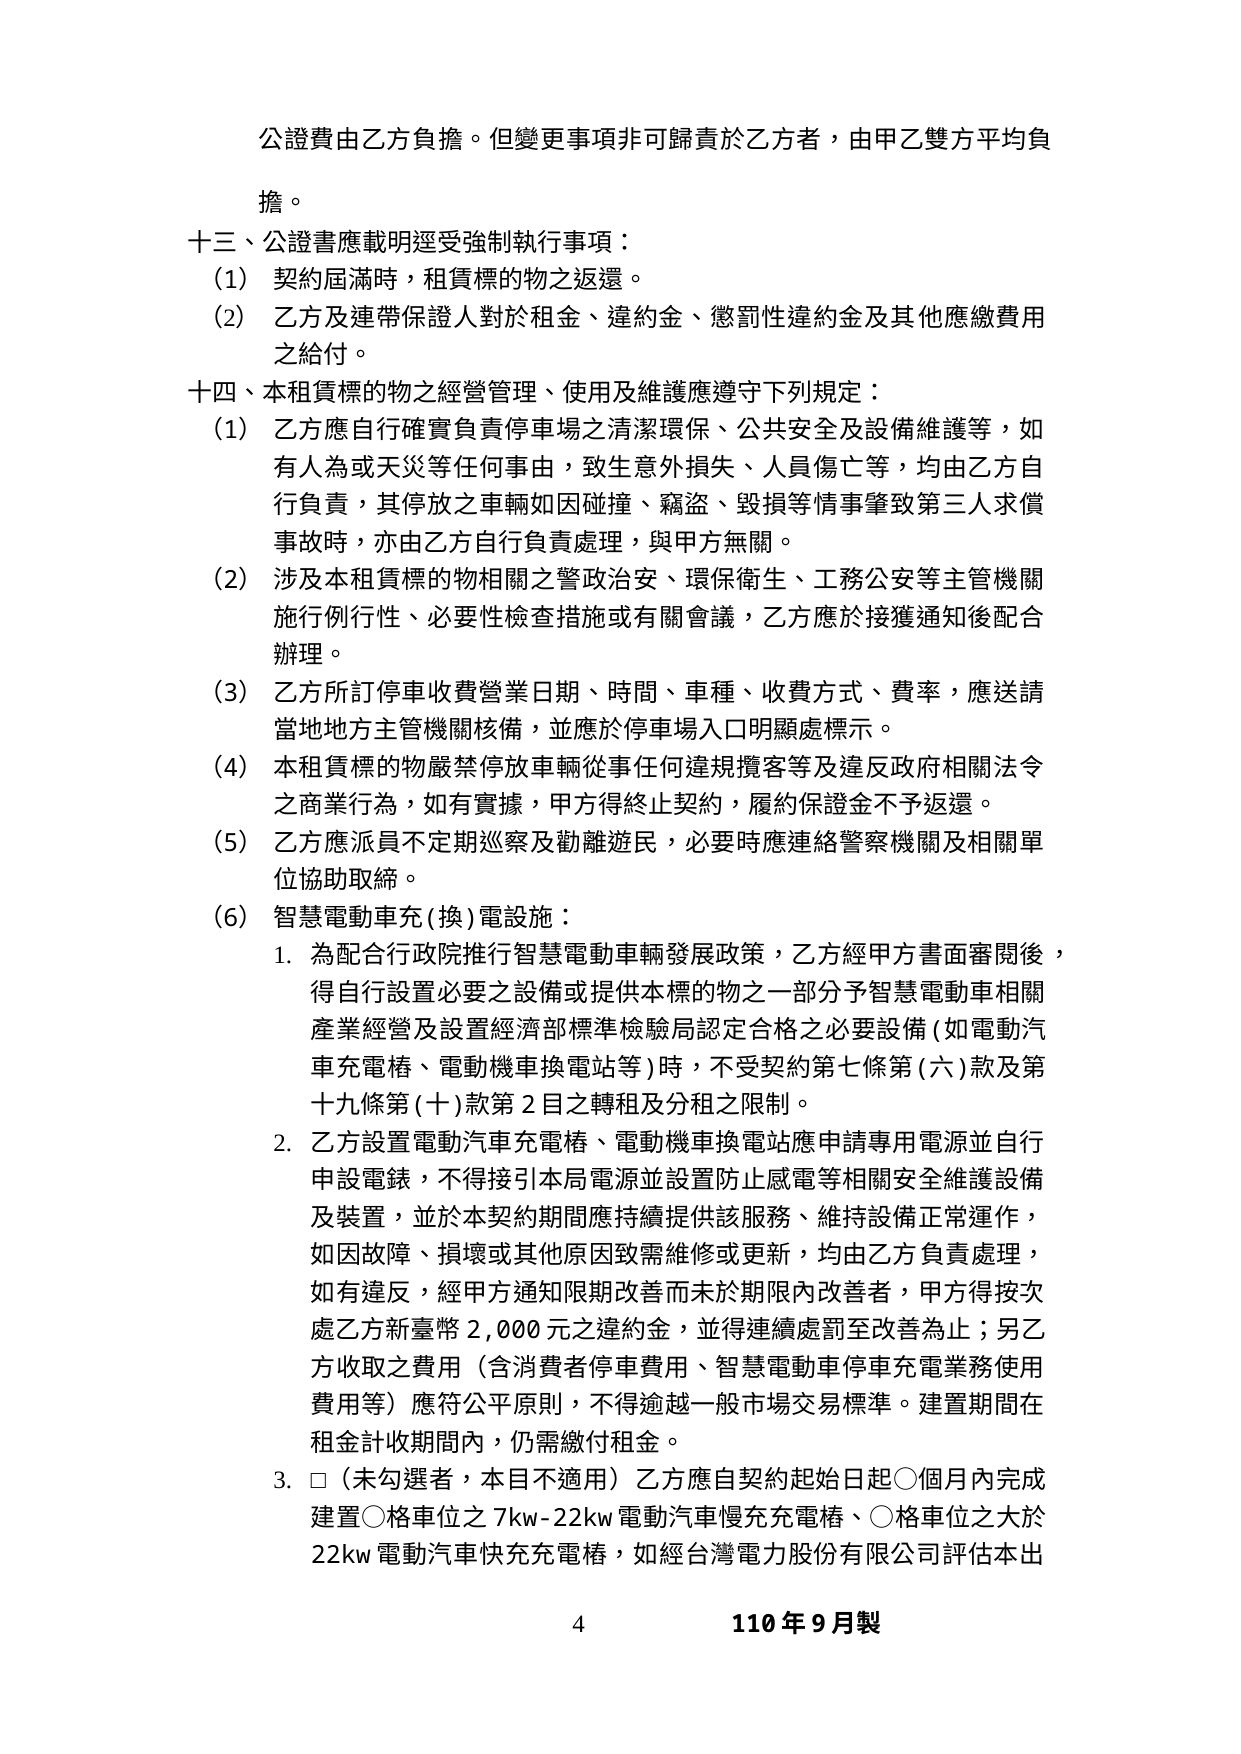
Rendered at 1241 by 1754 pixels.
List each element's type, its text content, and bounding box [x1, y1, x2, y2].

list 為配合行政院推行智慧電動車輛發展政策，乙方經甲方書面審閱後，得自行設置必要之設備或提供本標的物之一部分予智慧電動車相關產業經營及設置經濟部標準檢驗局認定合格之必要設備(如電動汽車充電樁、電動機車換電站等)時，不受契約第七條第(六)款及第十九條第(十)款第2目之轉租及分租之限制。 [273, 934, 1047, 1121]
list 本租賃標的物嚴禁停放車輛從事任何違規攬客等及違反政府相關法令之商業行為，如有實據，甲方得終止契約，履約保證金不予返還。 [198, 746, 1047, 821]
list 乙方應派員不定期巡察及勸離遊民，必要時應連絡警察機關及相關單位協助取締。 [198, 821, 1047, 896]
text 十四、本租賃標的物之經營管理、使用及維護應遵守下列規定： [187, 371, 1053, 409]
list 智慧電動車充(換)電設施： [198, 896, 1047, 934]
list 乙方及連帶保證人對於租金、違約金、懲罰性違約金及其他應繳費用之給付。 [198, 296, 1047, 371]
list 乙方設置電動汽車充電樁、電動機車換電站應申請專用電源並自行申設電錶，不得接引本局電源並設置防止感電等相關安全維護設備及裝置，並於本契約期間應持續提供該服務、維持設備正常運作，如因故障、損壞或其他原因致需維修或更新，均由乙方負責處理，如有違反，經甲方通知限期改善而未於期限內改善者，甲方得按次處乙方新臺幣2,000元之違約金，並得連續處罰至改善為止；另乙方收取之費用（含消費者停車費用、智慧電動車停車充電業務使用費用等）應符公平原則，不得逾越一般市場交易標準。建置期間在租金計收期間內，仍需繳付租金。 [273, 1121, 1047, 1459]
list □（未勾選者，本目不適用）乙方應自契約起始日起○個月內完成建置○格車位之7kw-22kw電動汽車慢充充電樁、○格車位之大於22kw電動汽車快充充電樁，如經台灣電力股份有限公司評估本出 [273, 1459, 1047, 1571]
list 契約屆滿時，租賃標的物之返還。 [198, 259, 1047, 296]
list 涉及本租賃標的物相關之警政治安、環保衛生、工務公安等主管機關，施行例行性、必要性檢查措施或有關會議，乙方應於接獲通知後配合辦理。 [198, 559, 1047, 671]
list 乙方所訂停車收費營業日期、時間、車種、收費方式、費率，應送請當地地方主管機關核備，並應於停車場入口明顯處標示。 [198, 671, 1047, 746]
text 公證後涉有需變更事項者，乙方應配合再洽公證人辦理補充或更正公證，公證費由乙方負擔。但變更事項非可歸責於乙方者，由甲乙雙方平均負擔。 [258, 96, 1053, 221]
text 十三、公證書應載明逕受強制執行事項： [187, 221, 1053, 259]
list 乙方應自行確實負責停車場之清潔環保、公共安全及設備維護等，如有人為或天災等任何事由，致生意外損失、人員傷亡等，均由乙方自行負責，其停放之車輛如因碰撞、竊盜、毀損等情事肇致第三人求償事故時，亦由乙方自行負責處理，與甲方無關。 [198, 409, 1047, 559]
